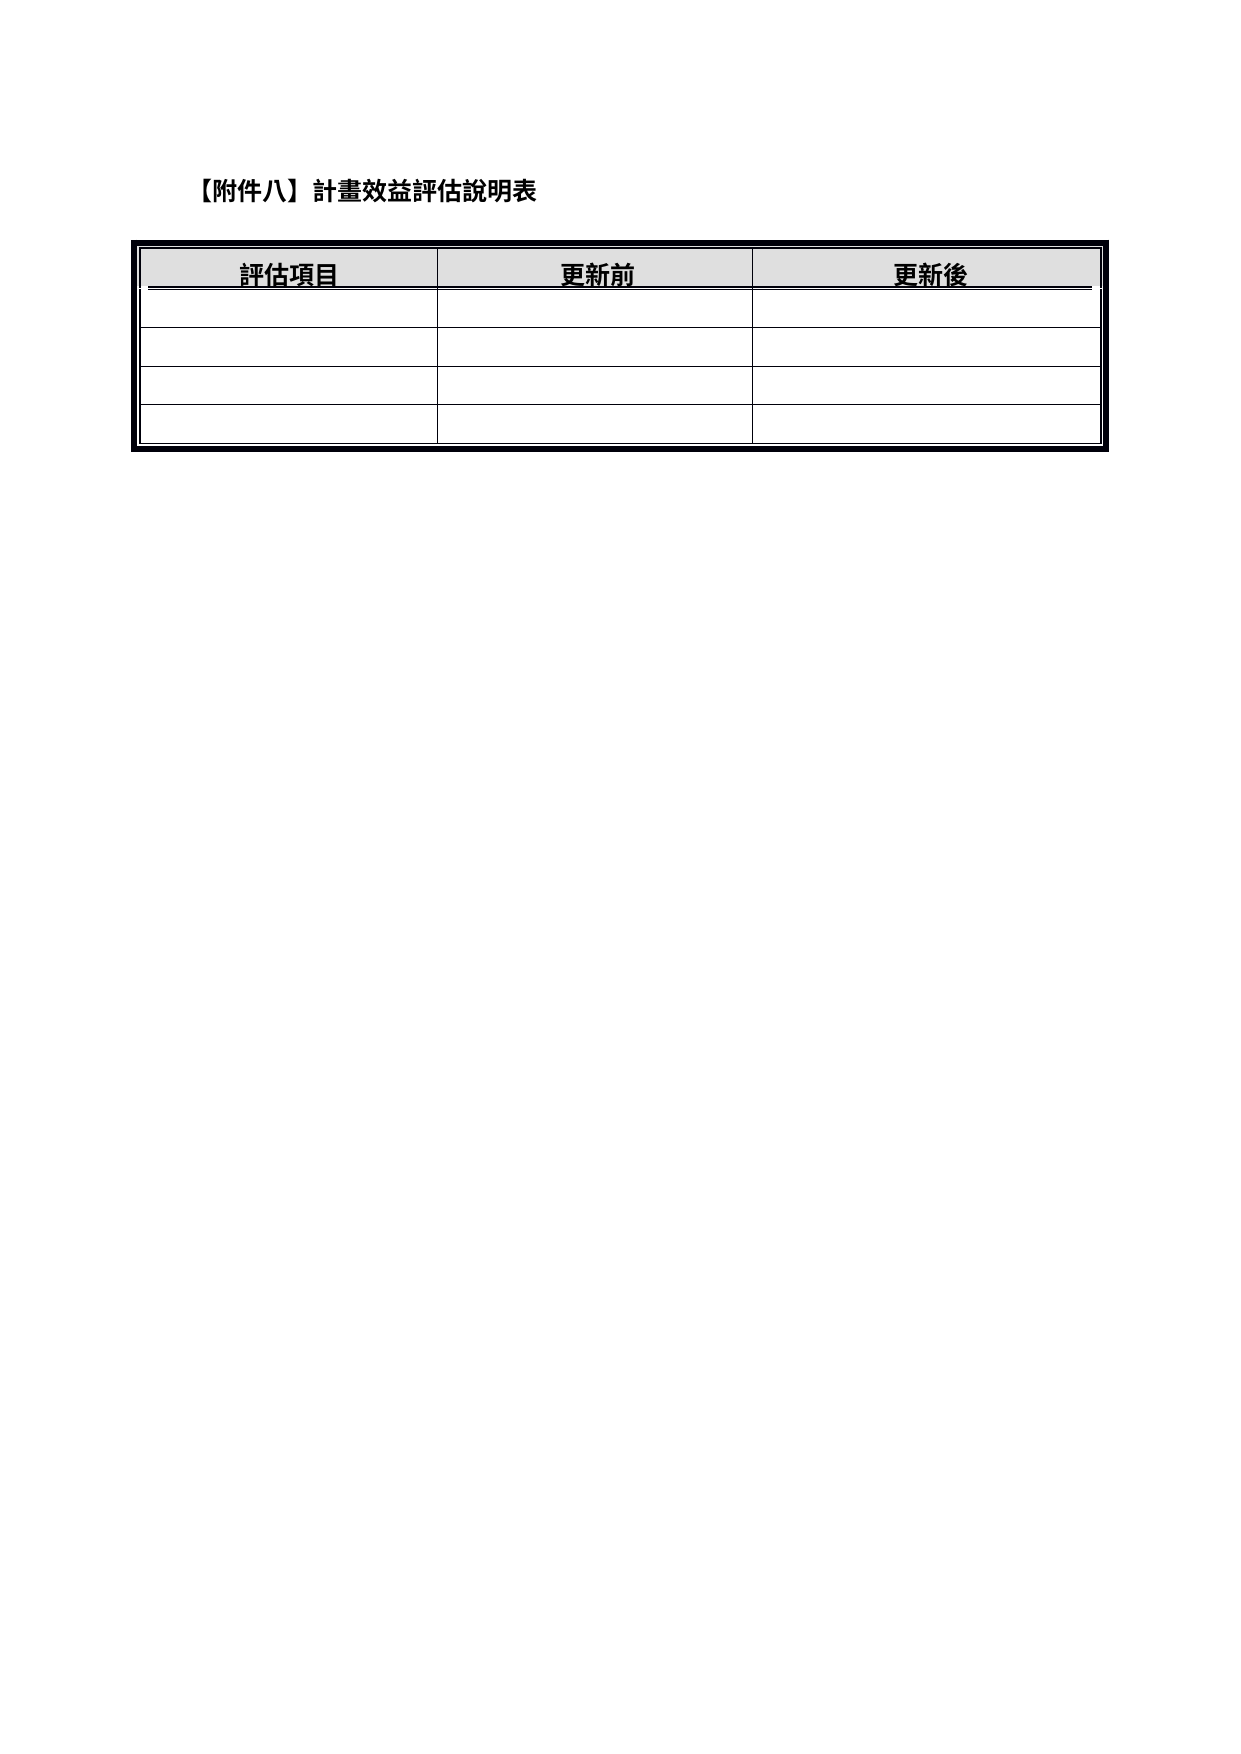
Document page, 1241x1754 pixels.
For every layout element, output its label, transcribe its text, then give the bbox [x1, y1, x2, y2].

table_cell [753, 286, 1101, 327]
table_cell [438, 290, 752, 327]
table_cell [753, 405, 1100, 443]
table_cell [438, 328, 752, 366]
table_cell [141, 367, 437, 404]
text 【附件八】計畫效益評估說明表 [187, 164, 1053, 202]
table_cell [438, 367, 752, 404]
table_cell [438, 405, 752, 443]
table_cell [141, 328, 437, 366]
table_header 更新前 [438, 249, 752, 286]
table_cell [141, 286, 437, 327]
table_header 評估項目 [141, 249, 437, 286]
table_cell [753, 367, 1100, 404]
table_header 更新後 [753, 249, 1100, 286]
table_cell [141, 405, 437, 443]
table_cell [753, 328, 1100, 366]
